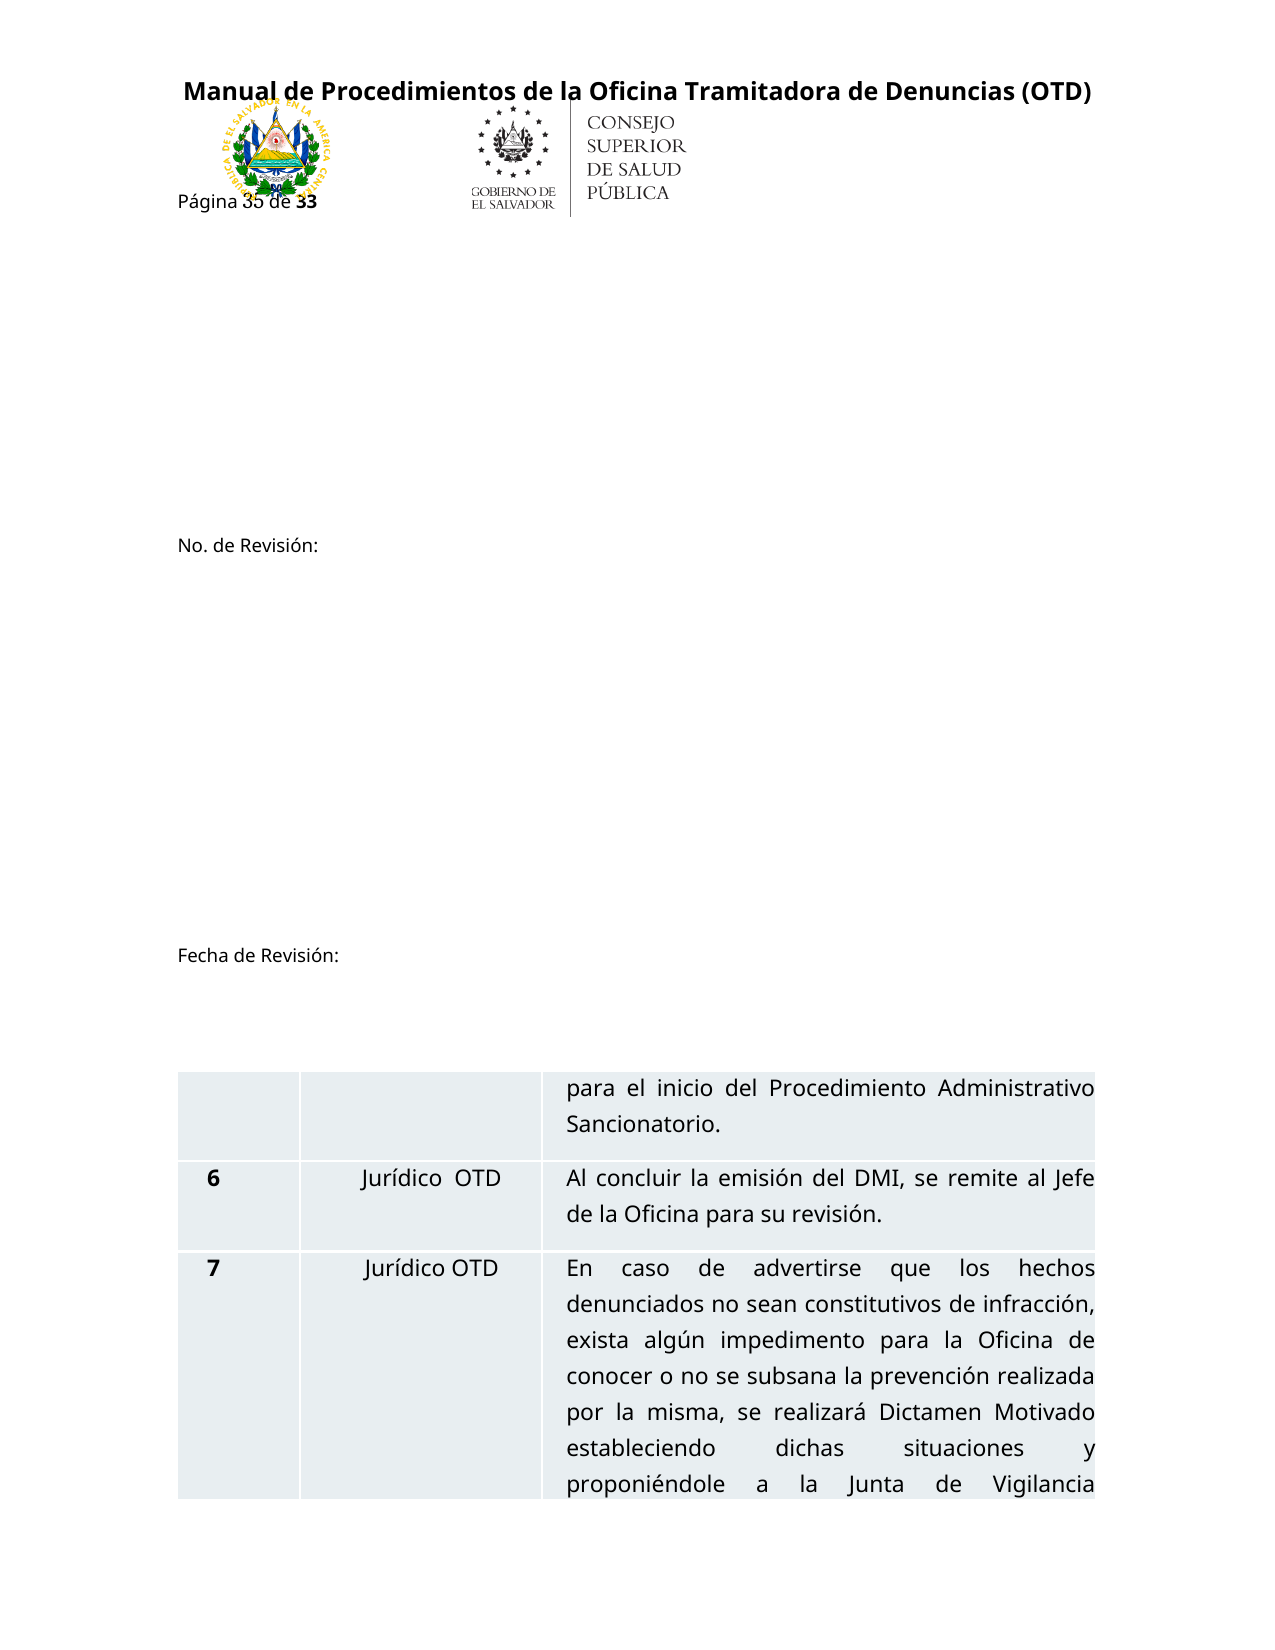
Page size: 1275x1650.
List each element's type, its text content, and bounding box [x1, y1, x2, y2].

table_cell 6 [178, 1162, 299, 1250]
table_cell para el inicio del Procedimiento Administrativo Sancionatorio. [543, 1072, 1095, 1160]
picture [222, 97, 331, 201]
table_cell Jurídico OTD [301, 1162, 541, 1250]
table_cell Jurídico OTD [301, 1253, 541, 1499]
table_cell 7 [178, 1253, 299, 1499]
table_cell [301, 1072, 541, 1160]
table_cell [178, 1072, 299, 1160]
table_cell Al concluir la emisión del DMI, se remite al Jefe de la Oficina para su revisión. [543, 1162, 1095, 1250]
table_cell En caso de advertirse que los hechos denunciados no sean constitutivos de infracción, exista algún impedimento para la Oficina de conocer o no se subsana la prevención realizada por la misma, se realizará Dictamen Motivado estableciendo dichas situaciones y proponiéndole a la Junta de Vigilancia [543, 1253, 1095, 1499]
picture [472, 97, 687, 217]
